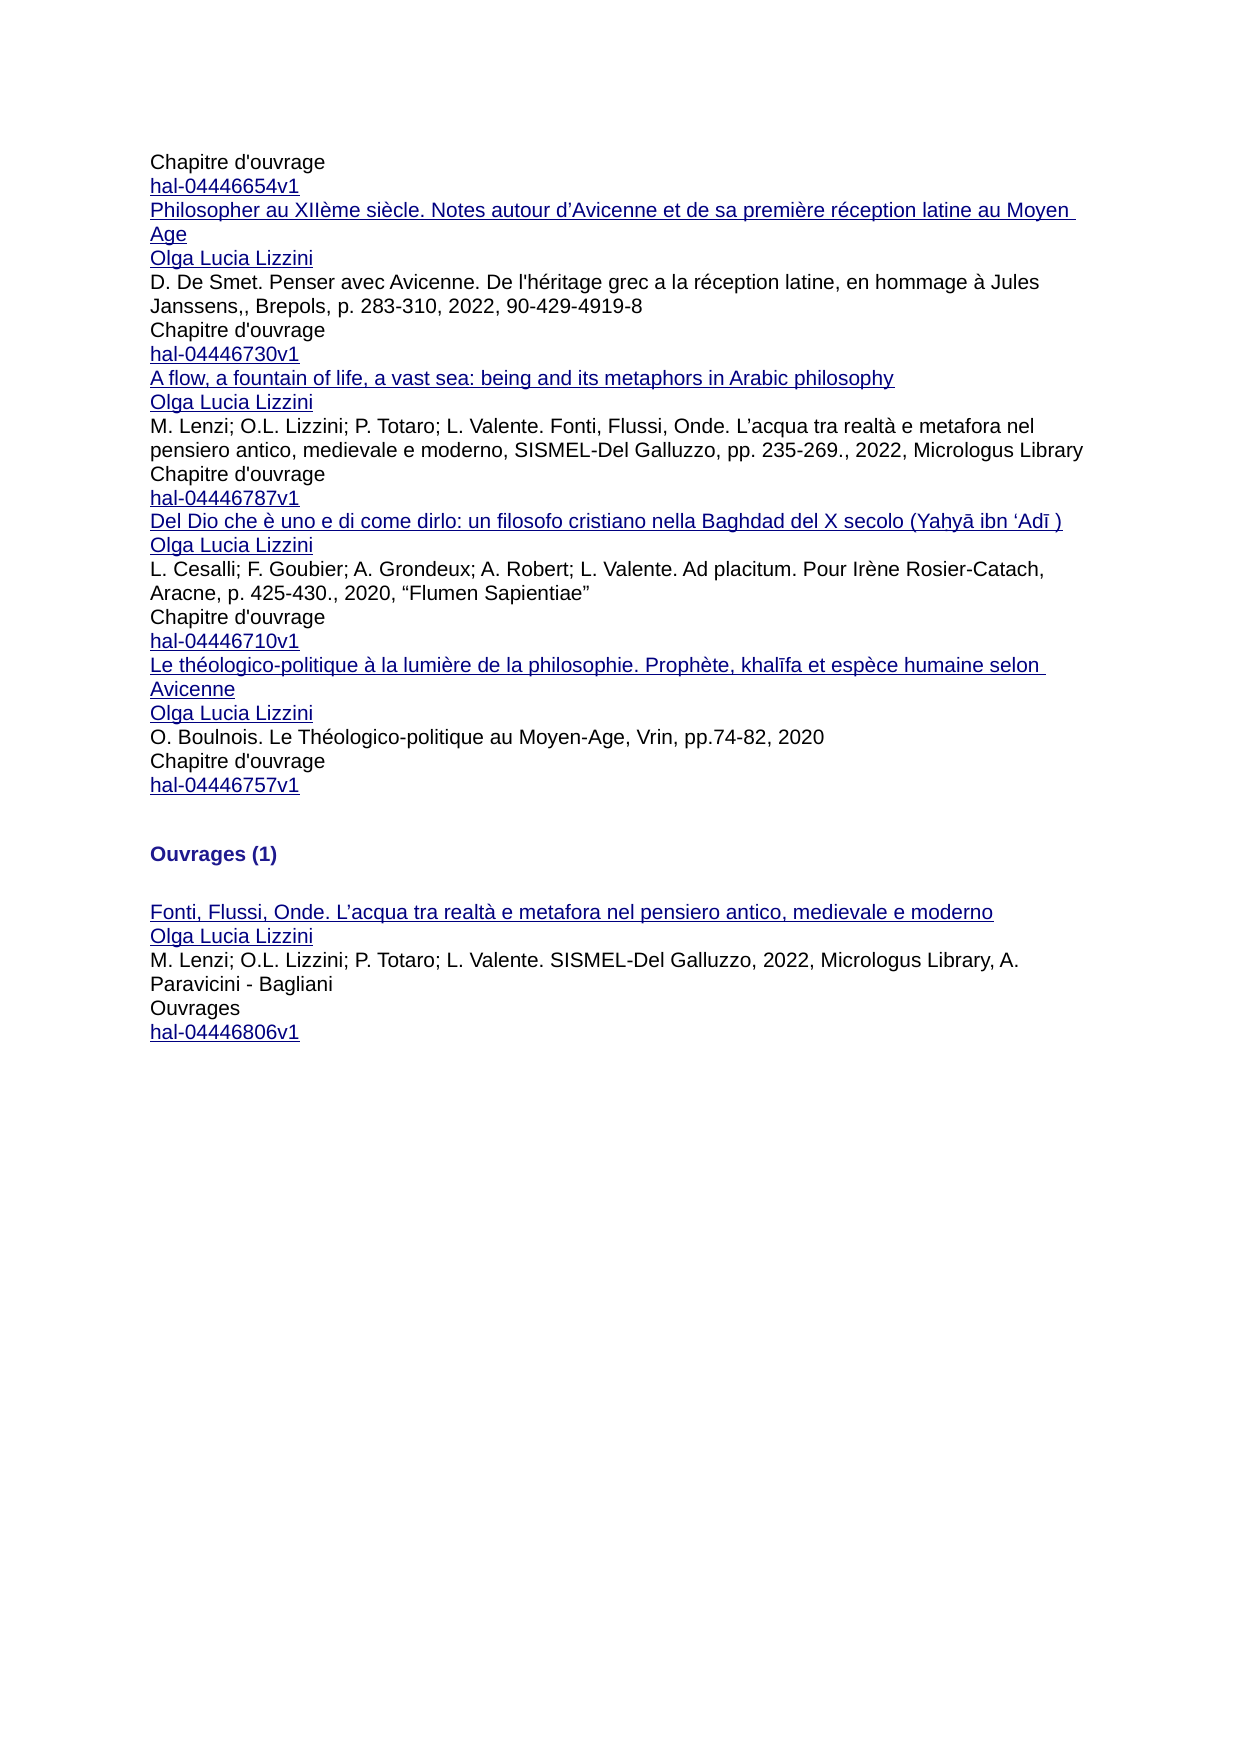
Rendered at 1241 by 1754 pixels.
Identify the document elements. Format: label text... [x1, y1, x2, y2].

table_cell Ontology and Logic in Avicenna's Concept of Truth Olga Lucia Lizzini Contextualizing Premodern Philosophy. Explorations of the Greek, Arabic and Latin traditions ByKatja Krause, Luis Xavier López-Farjeat, Nicholas A. Oschman, Contextualizing Premodern Philosophy. Explorations of the Greek, Arabic and Latin traditions (1), Routledge, pp.246-275, 2023, Contextualizing Premodern Philosophy, 9781003309895. ⟨10.4324/9781003309895-13⟩ Chapitre d'ouvrage hal-04446654v1 [150, 150, 1090, 198]
table_cell A flow, a fountain of life, a vast sea: being and its metaphors in Arabic philosophy Olga Lucia Lizzini M. Lenzi; O.L. Lizzini; P. Totaro; L. Valente. Fonti, Flussi, Onde. L’acqua tra realtà e metafora nel pensiero antico, medievale e moderno, SISMEL-Del Galluzzo, pp. 235-269., 2022, Micrologus Library Chapitre d'ouvrage hal-04446787v1 [150, 366, 1090, 509]
table_cell Le théologico-politique à la lumière de la philosophie. Prophète, khalīfa et espèce humaine selon Avicenne Olga Lucia Lizzini O. Boulnois. Le Théologico-politique au Moyen-Age, Vrin, pp.74-82, 2020 Chapitre d'ouvrage hal-04446757v1 [150, 653, 1090, 797]
table_cell Del Dio che è uno e di come dirlo: un filosofo cristiano nella Baghdad del X secolo (Yaḥyā ibn ‘Adī ) Olga Lucia Lizzini L. Cesalli; F. Goubier; A. Grondeux; A. Robert; L. Valente. Ad placitum. Pour Irène Rosier-Catach, Aracne, p. 425-430., 2020, “Flumen Sapientiae” Chapitre d'ouvrage hal-04446710v1 [150, 509, 1090, 653]
subtitle Ouvrages (1) [150, 842, 1090, 866]
table_cell Philosopher au XIIème siècle. Notes autour d’Avicenne et de sa première réception latine au Moyen Age Olga Lucia Lizzini D. De Smet. Penser avec Avicenne. De l'héritage grec a la réception latine, en hommage à Jules Janssens,, Brepols, p. 283-310, 2022, 90-429-4919-8 Chapitre d'ouvrage hal-04446730v1 [150, 198, 1090, 366]
table_header Fonti, Flussi, Onde. L’acqua tra realtà e metafora nel pensiero antico, medievale e moderno Olga Lucia Lizzini M. Lenzi; O.L. Lizzini; P. Totaro; L. Valente. SISMEL-Del Galluzzo, 2022, Micrologus Library, A. Paravicini - Bagliani Ouvrages hal-04446806v1 [150, 900, 1090, 1044]
